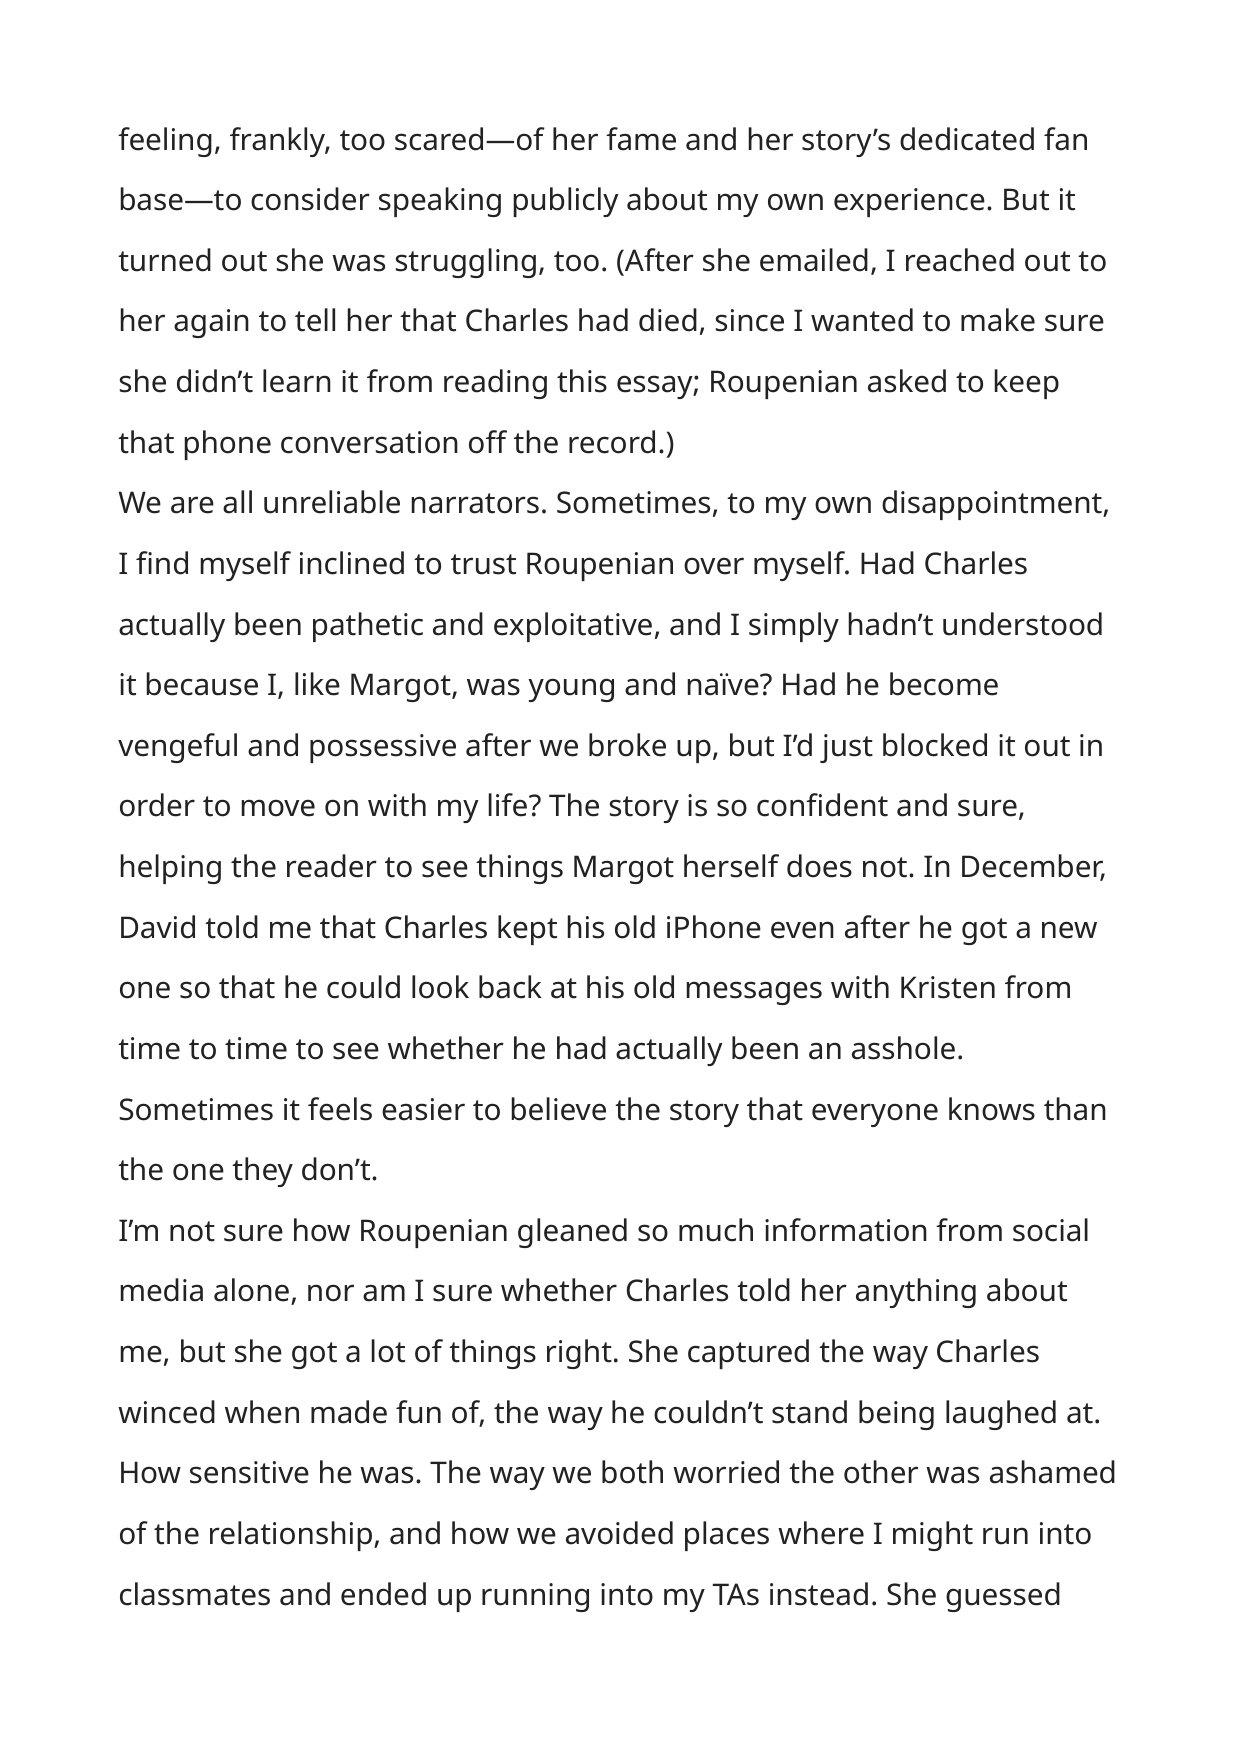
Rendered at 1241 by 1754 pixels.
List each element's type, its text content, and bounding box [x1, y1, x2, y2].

text We are all unreliable narrators. Sometimes, to my own disappointment, I find myself inclined to trust Roupenian over myself. Had Charles actually been pathetic and exploitative, and I simply hadn’t understood it because I, like Margot, was young and naïve? Had he become vengeful and possessive after we broke up, but I’d just blocked it out in order to move on with my life? The story is so confident and sure, helping the reader to see things Margot herself does not. In December, David told me that Charles kept his old iPhone even after he got a new one so that he could look back at his old messages with Kristen from time to time to see whether he had actually been an asshole. Sometimes it feels easier to believe the story that everyone knows than the one they don’t. [118, 482, 1122, 1189]
text feeling, frankly, too scared—of her fame and her story’s dedicated fan base—to consider speaking publicly about my own experience. But it turned out she was struggling, too. (After she emailed, I reached out to her again to tell her that Charles had died, since I wanted to make sure she didn’t learn it from reading this essay; Roupenian asked to keep that phone conversation off the record.) [118, 118, 1122, 462]
text I’m not sure how Roupenian gleaned so much information from social media alone, nor am I sure whether Charles told her anything about me, but she got a lot of things right. She captured the way Charles winced when made fun of, the way he couldn’t stand being laughed at. How sensitive he was. The way we both worried the other was ashamed of the relationship, and how we avoided places where I might run into classmates and ended up running into my TAs instead. She guessed [118, 1209, 1122, 1613]
